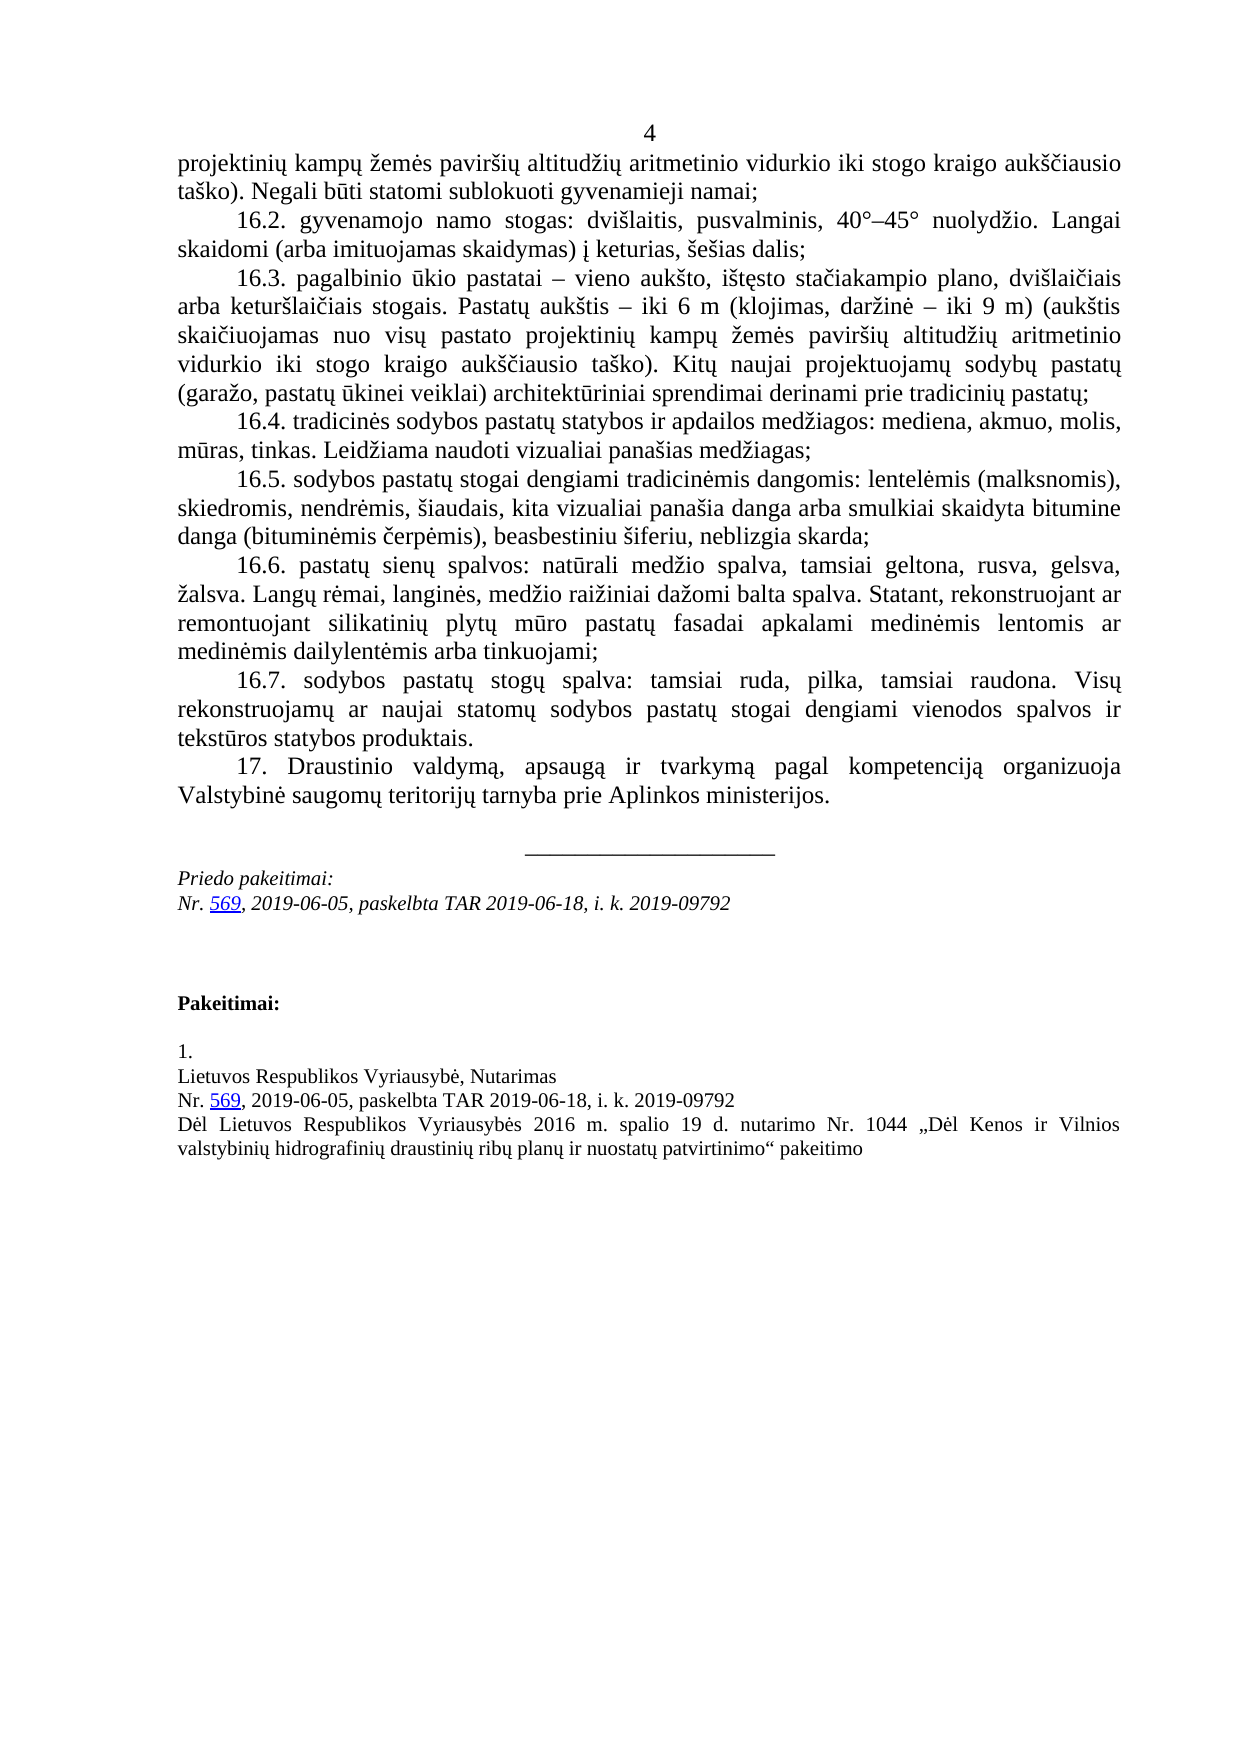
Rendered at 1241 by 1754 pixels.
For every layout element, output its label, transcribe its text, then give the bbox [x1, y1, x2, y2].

text projektinių kampų žemės paviršių altitudžių aritmetinio vidurkio iki stogo kraigo aukščiausio taško). Negali būti statomi sublokuoti gyvenamieji namai; [177, 148, 1122, 205]
text Dėl Lietuvos Respublikos Vyriausybės 2016 m. spalio 19 d. nutarimo Nr. 1044 „Dėl Kenos ir Vilnios valstybinių hidrografinių draustinių ribų planų ir nuostatų patvirtinimo“ pakeitimo [177, 1112, 1122, 1160]
text Priedo pakeitimai: [177, 866, 1122, 890]
text 17. Draustinio valdymą, apsaugą ir tvarkymą pagal kompetenciją organizuoja Valstybinė saugomų teritorijų tarnyba prie Aplinkos ministerijos. [177, 751, 1122, 809]
text Lietuvos Respublikos Vyriausybė, Nutarimas [177, 1063, 1122, 1088]
text 16.3. pagalbinio ūkio pastatai – vieno aukšto, ištęsto stačiakampio plano, dvišlaičiais arba keturšlaičiais stogais. Pastatų aukštis – iki 6 m (klojimas, daržinė – iki 9 m) (aukštis skaičiuojamas nuo visų pastato projektinių kampų žemės paviršių altitudžių aritmetinio vidurkio iki stogo kraigo aukščiausio taško). Kitų naujai projektuojamų sodybų pastatų (garažo, pastatų ūkinei veiklai) architektūriniai sprendimai derinami prie tradicinių pastatų; [177, 263, 1122, 406]
text –––––––––––––––––––– [177, 838, 1122, 866]
text 16.7. sodybos pastatų stogų spalva: tamsiai ruda, pilka, tamsiai raudona. Visų rekonstruojamų ar naujai statomų sodybos pastatų stogai dengiami vienodos spalvos ir tekstūros statybos produktais. [177, 665, 1122, 751]
text 16.4. tradicinės sodybos pastatų statybos ir apdailos medžiagos: mediena, akmuo, molis, mūras, tinkas. Leidžiama naudoti vizualiai panašias medžiagas; [177, 406, 1122, 464]
text 1. [177, 1039, 1122, 1063]
text Pakeitimai: [177, 991, 1122, 1015]
text Nr. 569, 2019-06-05, paskelbta TAR 2019-06-18, i. k. 2019-09792 [177, 1088, 1122, 1112]
text 16.5. sodybos pastatų stogai dengiami tradicinėmis dangomis: lentelėmis (malksnomis), skiedromis, nendrėmis, šiaudais, kita vizualiai panašia danga arba smulkiai skaidyta bitumine danga (bituminėmis čerpėmis), beasbestiniu šiferiu, neblizgia skarda; [177, 464, 1122, 550]
text 16.2. gyvenamojo namo stogas: dvišlaitis, pusvalminis, 40°–45° nuolydžio. Langai skaidomi (arba imituojamas skaidymas) į keturias, šešias dalis; [177, 205, 1122, 263]
text 16.6. pastatų sienų spalvos: natūrali medžio spalva, tamsiai geltona, rusva, gelsva, žalsva. Langų rėmai, langinės, medžio raižiniai dažomi balta spalva. Statant, rekonstruojant ar remontuojant silikatinių plytų mūro pastatų fasadai apkalami medinėmis lentomis ar medinėmis dailylentėmis arba tinkuojami; [177, 550, 1122, 665]
text Nr. 569, 2019-06-05, paskelbta TAR 2019-06-18, i. k. 2019-09792 [177, 890, 1122, 914]
